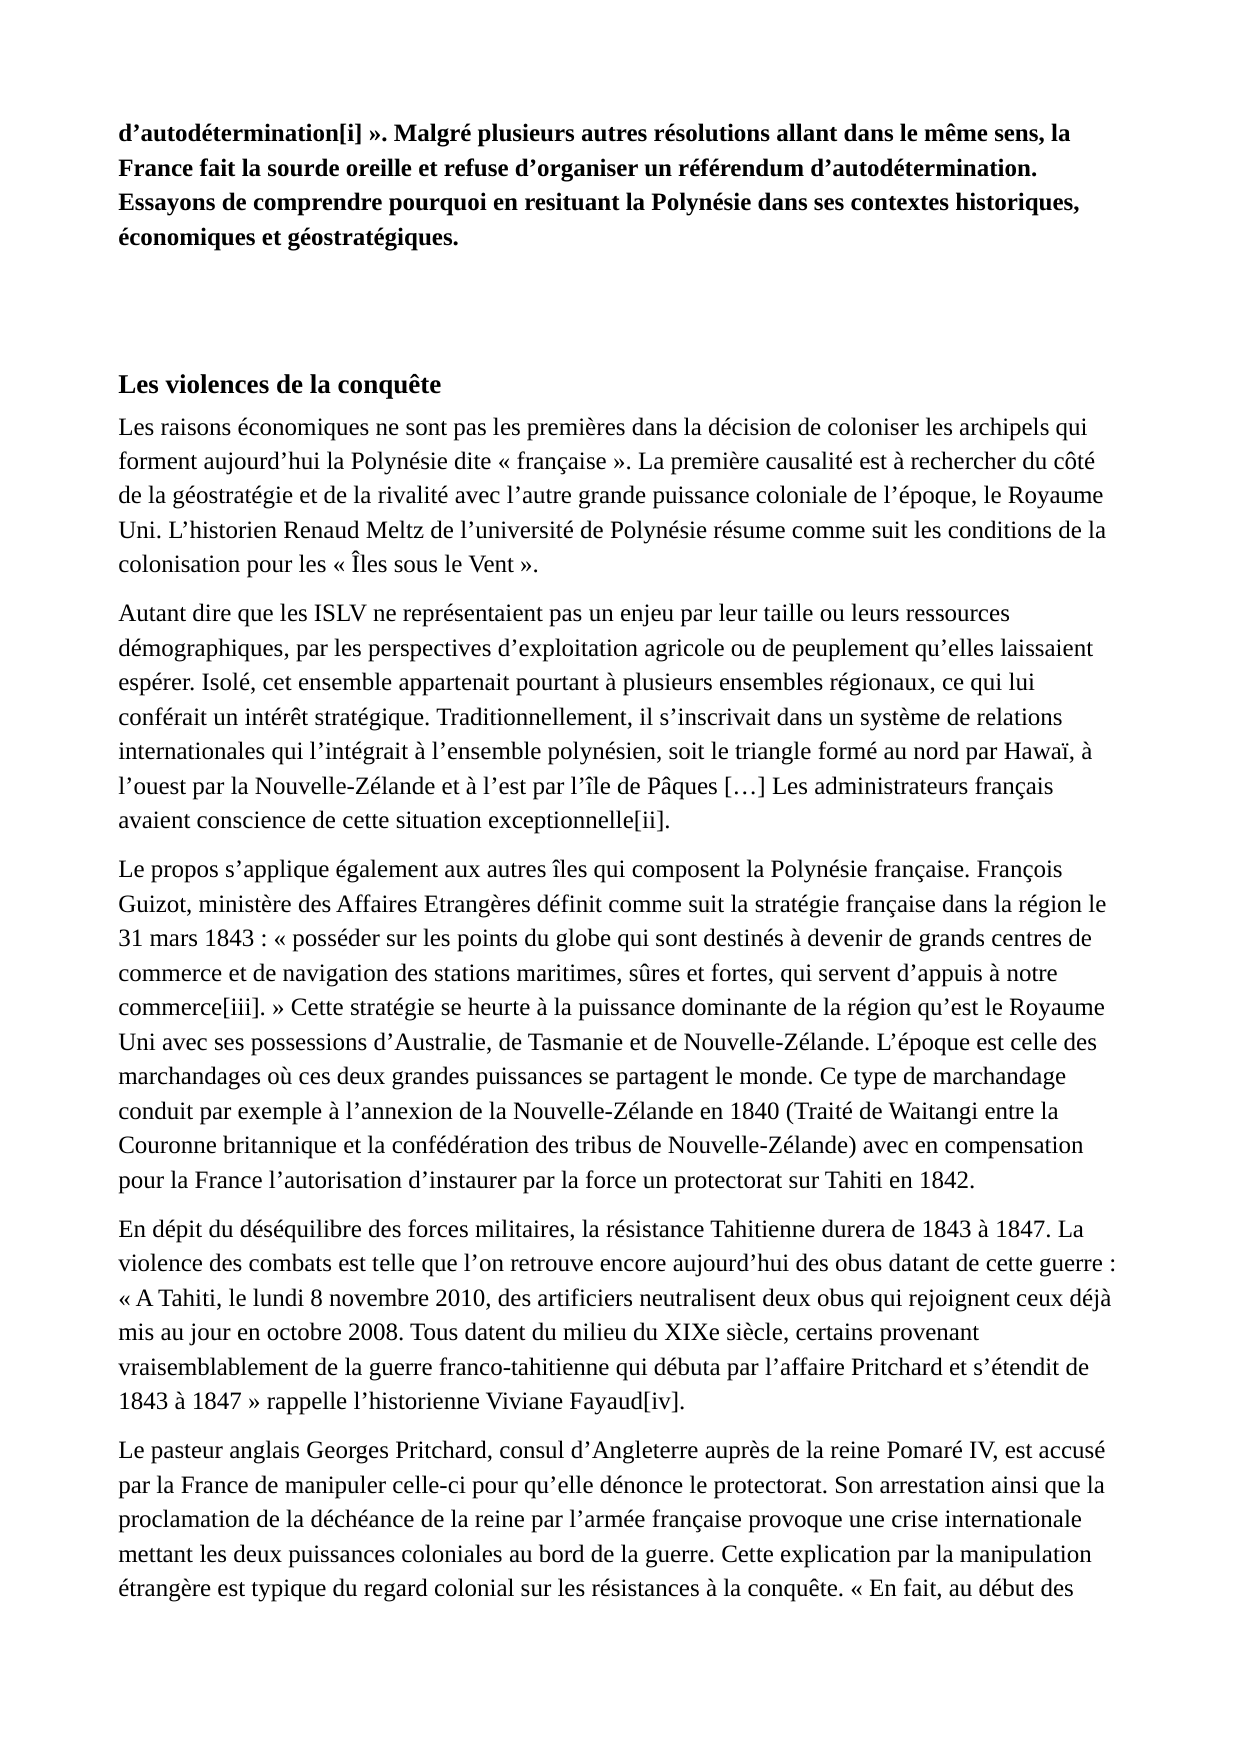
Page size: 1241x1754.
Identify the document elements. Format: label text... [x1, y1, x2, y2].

text d’autodétermination[i] ». Malgré plusieurs autres résolutions allant dans le même sens, la France fait la sourde oreille et refuse d’organiser un référendum d’autodétermination. Essayons de comprendre pourquoi en resituant la Polynésie dans ses contextes historiques, économiques et géostratégiques. [118, 118, 1122, 250]
subtitle Les violences de la conquête [118, 368, 1122, 399]
text Les raisons économiques ne sont pas les premières dans la décision de coloniser les archipels qui forment aujourd’hui la Polynésie dite « française ». La première causalité est à rechercher du côté de la géostratégie et de la rivalité avec l’autre grande puissance coloniale de l’époque, le Royaume Uni. L’historien Renaud Meltz de l’université de Polynésie résume comme suit les conditions de la colonisation pour les « Îles sous le Vent ». [118, 412, 1122, 578]
text En dépit du déséquilibre des forces militaires, la résistance Tahitienne durera de 1843 à 1847. La violence des combats est telle que l’on retrouve encore aujourd’hui des obus datant de cette guerre : « A Tahiti, le lundi 8 novembre 2010, des artificiers neutralisent deux obus qui rejoignent ceux déjà mis au jour en octobre 2008. Tous datent du milieu du XIXe siècle, certains provenant vraisemblablement de la guerre franco-tahitienne qui débuta par l’affaire Pritchard et s’étendit de 1843 à 1847 » rappelle l’historienne Viviane Fayaud[iv]. [118, 1214, 1122, 1415]
text Le pasteur anglais Georges Pritchard, consul d’Angleterre auprès de la reine Pomaré IV, est accusé par la France de manipuler celle-ci pour qu’elle dénonce le protectorat. Son arrestation ainsi que la proclamation de la déchéance de la reine par l’armée française provoque une crise internationale mettant les deux puissances coloniales au bord de la guerre. Cette explication par la manipulation étrangère est typique du regard colonial sur les résistances à la conquête. « En fait, au début des [118, 1435, 1122, 1602]
text Le propos s’applique également aux autres îles qui composent la Polynésie française. François Guizot, ministère des Affaires Etrangères définit comme suit la stratégie française dans la région le 31 mars 1843 : « posséder sur les points du globe qui sont destinés à devenir de grands centres de commerce et de navigation des stations maritimes, sûres et fortes, qui servent d’appuis à notre commerce[iii]. » Cette stratégie se heurte à la puissance dominante de la région qu’est le Royaume Uni avec ses possessions d’Australie, de Tasmanie et de Nouvelle-Zélande. L’époque est celle des marchandages où ces deux grandes puissances se partagent le monde. Ce type de marchandage conduit par exemple à l’annexion de la Nouvelle-Zélande en 1840 (Traité de Waitangi entre la Couronne britannique et la confédération des tribus de Nouvelle-Zélande) avec en compensation pour la France l’autorisation d’instaurer par la force un protectorat sur Tahiti en 1842. [118, 854, 1122, 1193]
text Autant dire que les ISLV ne représentaient pas un enjeu par leur taille ou leurs ressources démographiques, par les perspectives d’exploitation agricole ou de peuplement qu’elles laissaient espérer. Isolé, cet ensemble appartenait pourtant à plusieurs ensembles régionaux, ce qui lui conférait un intérêt stratégique. Traditionnellement, il s’inscrivait dans un système de relations internationales qui l’intégrait à l’ensemble polynésien, soit le triangle formé au nord par Hawaï, à l’ouest par la Nouvelle-Zélande et à l’est par l’île de Pâques […] Les administrateurs français avaient conscience de cette situation exceptionnelle[ii]. [118, 598, 1122, 834]
